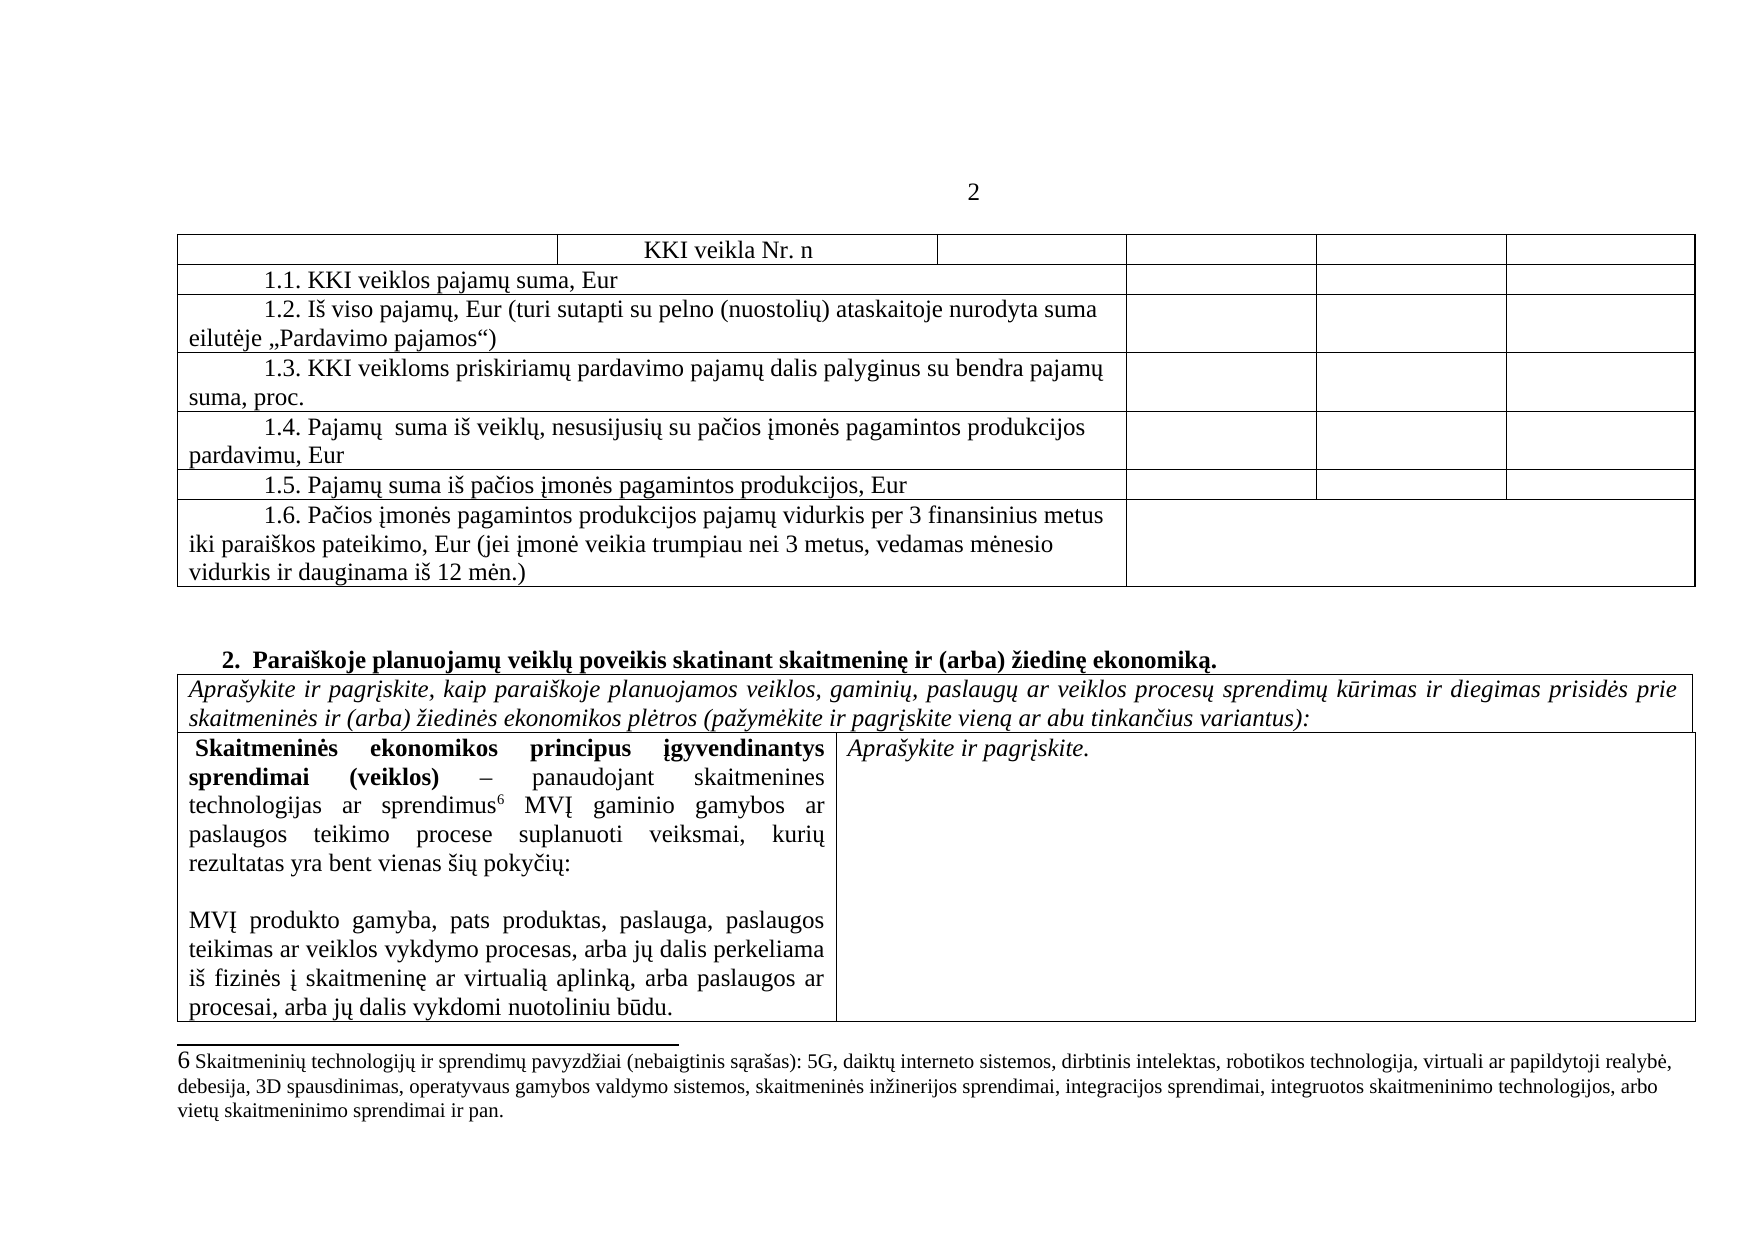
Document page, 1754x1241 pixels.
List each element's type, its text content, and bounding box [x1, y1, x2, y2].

table_cell [1127, 353, 1316, 411]
table_cell KKI veikla Nr. n [558, 235, 937, 264]
table_cell [1507, 235, 1694, 264]
table_cell [178, 235, 557, 264]
text 2. Paraiškoje planuojamų veiklų poveikis skatinant skaitmeninę ir (arba) žiedinę ekonomiką. [177, 645, 1695, 673]
table_cell [1507, 470, 1694, 499]
table_cell [1127, 235, 1316, 264]
table_cell [1507, 412, 1694, 469]
table_cell [1127, 295, 1316, 352]
table_cell [1127, 412, 1316, 469]
table_cell [1317, 295, 1506, 352]
table_cell [1317, 265, 1506, 293]
table_cell [1507, 353, 1694, 411]
table_cell 1.6. Pačios įmonės pagamintos produkcijos pajamų vidurkis per 3 finansinius metus iki paraiškos pateikimo, Eur (jei įmonė veikia trumpiau nei 3 metus, vedamas mėnesio vidurkis ir dauginama iš 12 mėn.) [178, 500, 1126, 586]
table_cell [1317, 235, 1506, 264]
table_cell 1.5. Pajamų suma iš pačios įmonės pagamintos produkcijos, Eur [178, 470, 1126, 499]
table_header Aprašykite ir pagrįskite, kaip paraiškoje planuojamos veiklos, gaminių, paslaugų ar veiklos procesų sprendimų kūrimas ir diegimas prisidės prie skaitmeninės ir (arba) žiedinės ekonomikos plėtros (pažymėkite ir pagrįskite vieną ar abu tinkančius variantus): [178, 675, 1692, 732]
table_cell Aprašykite ir pagrįskite. [837, 733, 1695, 1021]
table_cell [1507, 295, 1694, 352]
table_cell [1507, 265, 1694, 293]
table_cell [938, 235, 1126, 264]
table_cell [1317, 412, 1506, 469]
table_cell [1127, 265, 1316, 293]
table_cell [1127, 500, 1694, 586]
table_cell [1317, 353, 1506, 411]
table_cell 1.2. Iš viso pajamų, Eur (turi sutapti su pelno (nuostolių) ataskaitoje nurodyta suma eilutėje „Pardavimo pajamos“) [178, 295, 1126, 352]
table_cell Skaitmeninės ekonomikos principus įgyvendinantys sprendimai (veiklos) – panaudojant skaitmenines technologijas ar sprendimus MVĮ gaminio gamybos ar paslaugos teikimo procese suplanuoti veiksmai, kurių rezultatas yra bent vienas šių pokyčių: MVĮ produkto gamyba, pats produktas, paslauga, paslaugos teikimas ar veiklos vykdymo procesas, arba jų dalis perkeliama iš fizinės į skaitmeninę ar virtualią aplinką, arba paslaugos ar procesai, arba jų dalis vykdomi nuotoliniu būdu. [178, 733, 836, 1021]
table_cell [1127, 470, 1316, 499]
table_cell 1.3. KKI veikloms priskiriamų pardavimo pajamų dalis palyginus su bendra pajamų suma, proc. [178, 353, 1126, 411]
table_cell 1.4. Pajamų suma iš veiklų, nesusijusių su pačios įmonės pagamintos produkcijos pardavimu, Eur [178, 412, 1126, 469]
table_cell 1.1. KKI veiklos pajamų suma, Eur [178, 265, 1126, 293]
table_cell [1317, 470, 1506, 499]
